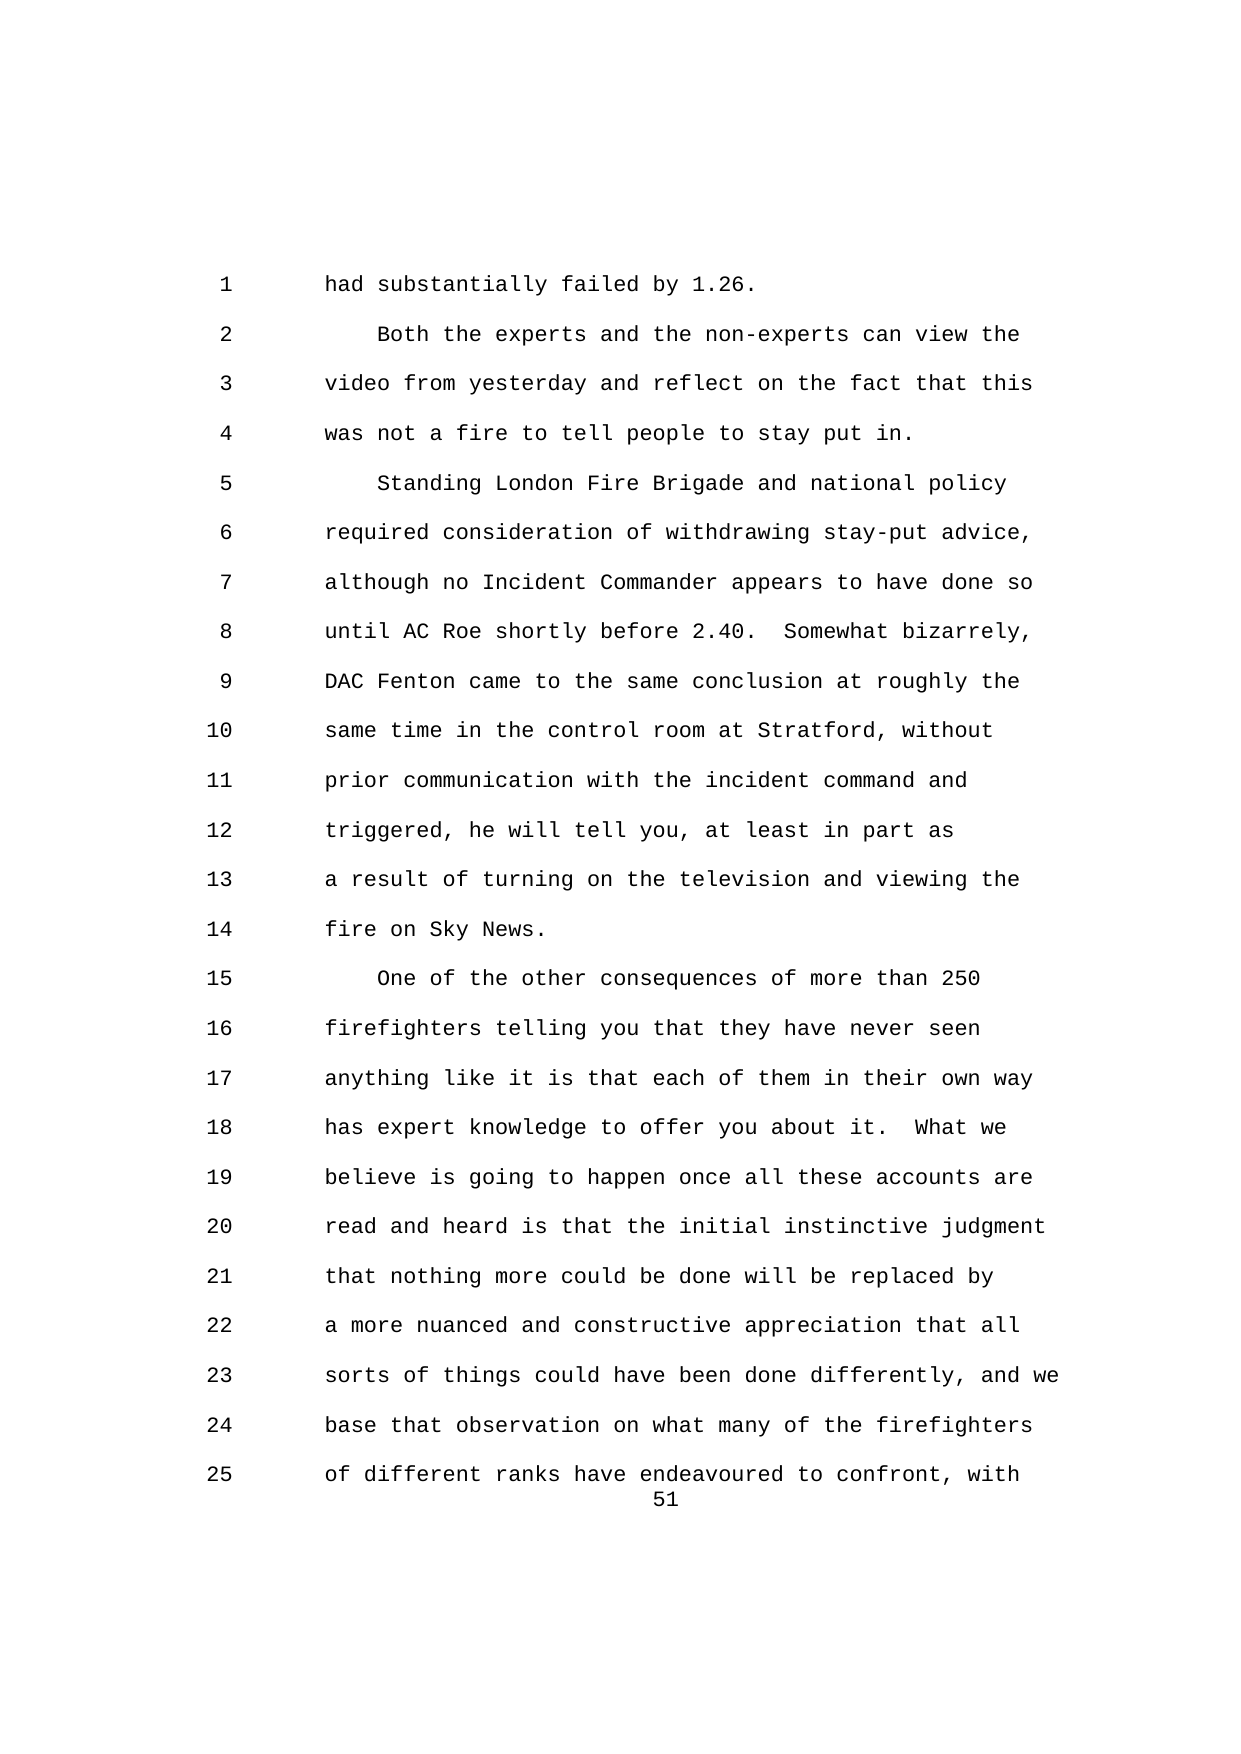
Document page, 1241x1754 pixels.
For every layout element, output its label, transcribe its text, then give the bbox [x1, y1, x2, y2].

text 2 Both the experts and the non-experts can view the [75, 323, 1165, 348]
text 5 Standing London Fire Brigade and national policy [75, 472, 1165, 496]
text 10 same time in the control room at Stratford, without [75, 719, 1165, 744]
text 23 sorts of things could have been done differently, and we [75, 1364, 1165, 1389]
text 25 of different ranks have endeavoured to confront, with [75, 1463, 1165, 1488]
text 3 video from yesterday and reflect on the fact that this [75, 372, 1165, 397]
text 13 a result of turning on the television and viewing the [75, 868, 1165, 893]
text 19 believe is going to happen once all these accounts are [75, 1166, 1165, 1191]
text 4 was not a fire to tell people to stay put in. [75, 422, 1165, 447]
text 21 that nothing more could be done will be replaced by [75, 1265, 1165, 1290]
text 1 had substantially failed by 1.26. [75, 273, 1165, 298]
text 18 has expert knowledge to offer you about it. What we [75, 1116, 1165, 1141]
text 15 One of the other consequences of more than 250 [75, 967, 1165, 992]
text 51 [75, 1488, 1165, 1513]
text 7 although no Incident Commander appears to have done so [75, 571, 1165, 596]
text 12 triggered, he will tell you, at least in part as [75, 819, 1165, 843]
text 11 prior communication with the incident command and [75, 769, 1165, 794]
text 20 read and heard is that the initial instinctive judgment [75, 1215, 1165, 1240]
text 24 base that observation on what many of the firefighters [75, 1414, 1165, 1438]
text 22 a more nuanced and constructive appreciation that all [75, 1314, 1165, 1339]
text 8 until AC Roe shortly before 2.40. Somewhat bizarrely, [75, 620, 1165, 645]
text 14 fire on Sky News. [75, 918, 1165, 943]
text 17 anything like it is that each of them in their own way [75, 1067, 1165, 1091]
text 6 required consideration of withdrawing stay-put advice, [75, 521, 1165, 546]
text 16 firefighters telling you that they have never seen [75, 1017, 1165, 1042]
text 9 DAC Fenton came to the same conclusion at roughly the [75, 670, 1165, 695]
